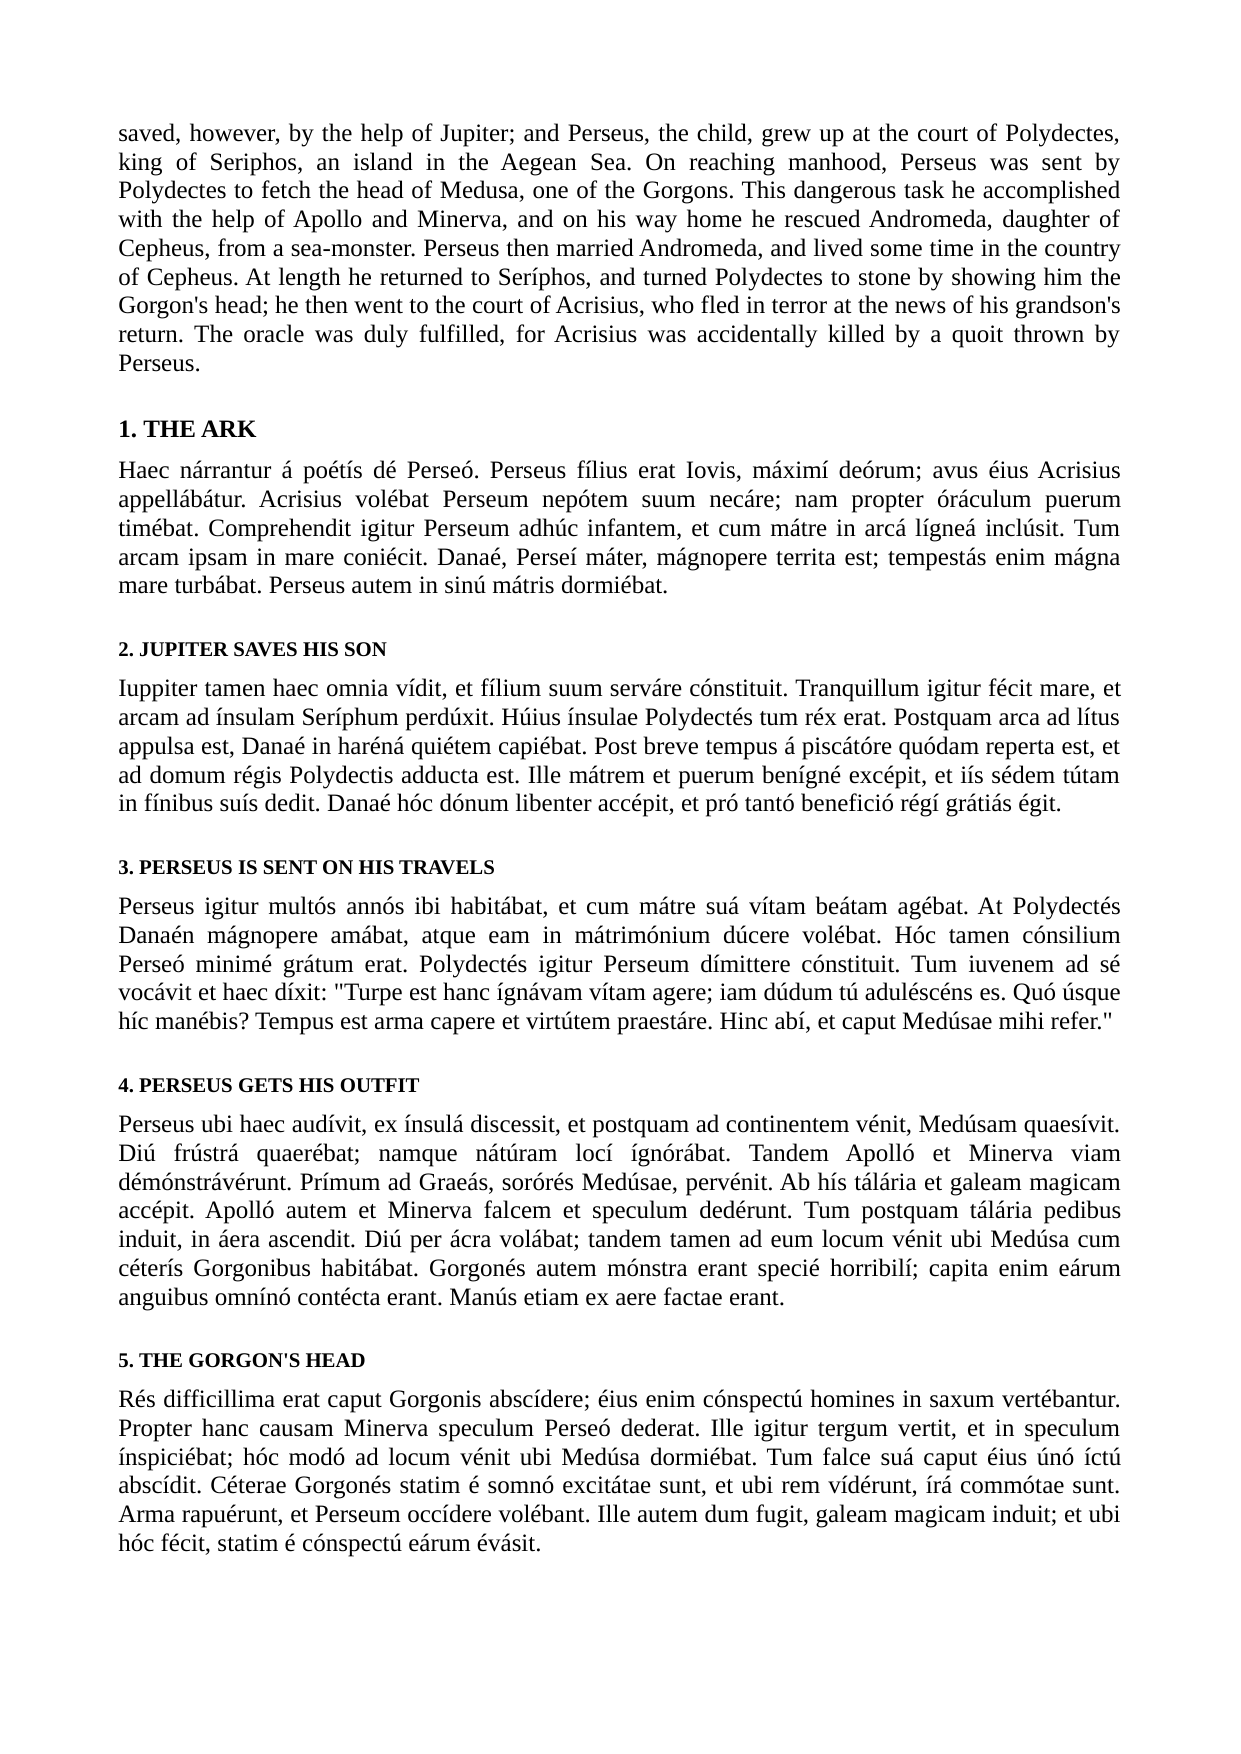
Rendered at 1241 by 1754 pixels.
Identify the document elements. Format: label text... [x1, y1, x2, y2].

text Perseus igitur multós annós ibi habitábat, et cum mátre suá vítam beátam agébat. At Polydectés Danaén mágnopere amábat, atque eam in mátrimónium dúcere volébat. Hóc tamen cónsilium Perseó minimé grátum erat. Polydectés igitur Perseum dímittere cónstituit. Tum iuvenem ad sé vocávit et haec díxit: "Turpe est hanc ígnávam vítam agere; iam dúdum tú aduléscéns es. Quó úsque híc manébis? Tempus est arma capere et virtútem praestáre. Hinc abí, et caput Medúsae mihi refer." [118, 891, 1122, 1035]
subtitle 3. PERSEUS IS SENT ON HIS TRAVELS [118, 855, 1122, 879]
text saved, however, by the help of Jupiter; and Perseus, the child, grew up at the court of Polydectes, king of Seriphos, an island in the Aegean Sea. On reaching manhood, Perseus was sent by Polydectes to fetch the head of Medusa, one of the Gorgons. This dangerous task he accomplished with the help of Apollo and Minerva, and on his way home he rescued Andromeda, daughter of Cepheus, from a sea-monster. Perseus then married Andromeda, and lived some time in the country of Cepheus. At length he returned to Seríphos, and turned Polydectes to stone by showing him the Gorgon's head; he then went to the court of Acrisius, who fled in terror at the news of his grandson's return. The oracle was duly fulfilled, for Acrisius was accidentally killed by a quoit thrown by Perseus. [118, 118, 1122, 377]
subtitle 1. THE ARK [118, 414, 1122, 443]
text Perseus ubi haec audívit, ex ínsulá discessit, et postquam ad continentem vénit, Medúsam quaesívit. Diú frústrá quaerébat; namque nátúram locí ígnórábat. Tandem Apolló et Minerva viam démónstrávérunt. Prímum ad Graeás, sorórés Medúsae, pervénit. Ab hís tálária et galeam magicam accépit. Apolló autem et Minerva falcem et speculum dedérunt. Tum postquam tálária pedibus induit, in áera ascendit. Diú per ácra volábat; tandem tamen ad eum locum vénit ubi Medúsa cum céterís Gorgonibus habitábat. Gorgonés autem mónstra erant specié horribilí; capita enim eárum anguibus omnínó contécta erant. Manús etiam ex aere factae erant. [118, 1109, 1122, 1310]
text Rés difficillima erat caput Gorgonis abscídere; éius enim cónspectú homines in saxum vertébantur. Propter hanc causam Minerva speculum Perseó dederat. Ille igitur tergum vertit, et in speculum ínspiciébat; hóc modó ad locum vénit ubi Medúsa dormiébat. Tum falce suá caput éius únó íctú abscídit. Céterae Gorgonés statim é somnó excitátae sunt, et ubi rem vídérunt, írá commótae sunt. Arma rapuérunt, et Perseum occídere volébant. Ille autem dum fugit, galeam magicam induit; et ubi hóc fécit, statim é cónspectú eárum évásit. [118, 1384, 1122, 1557]
subtitle 4. PERSEUS GETS HIS OUTFIT [118, 1072, 1122, 1097]
subtitle 2. JUPITER SAVES HIS SON [118, 637, 1122, 661]
text Haec nárrantur á poétís dé Perseó. Perseus fílius erat Iovis, máximí deórum; avus éius Acrisius appellábátur. Acrisius volébat Perseum nepótem suum necáre; nam propter óráculum puerum timébat. Comprehendit igitur Perseum adhúc infantem, et cum mátre in arcá lígneá inclúsit. Tum arcam ipsam in mare coniécit. Danaé, Perseí máter, mágnopere territa est; tempestás enim mágna mare turbábat. Perseus autem in sinú mátris dormiébat. [118, 456, 1122, 599]
text Iuppiter tamen haec omnia vídit, et fílium suum serváre cónstituit. Tranquillum igitur fécit mare, et arcam ad ínsulam Seríphum perdúxit. Húius ínsulae Polydectés tum réx erat. Postquam arca ad lítus appulsa est, Danaé in haréná quiétem capiébat. Post breve tempus á piscátóre quódam reperta est, et ad domum régis Polydectis adducta est. Ille mátrem et puerum benígné excépit, et iís sédem tútam in fínibus suís dedit. Danaé hóc dónum libenter accépit, et pró tantó benefició régí grátiás égit. [118, 673, 1122, 817]
subtitle 5. THE GORGON'S HEAD [118, 1348, 1122, 1372]
